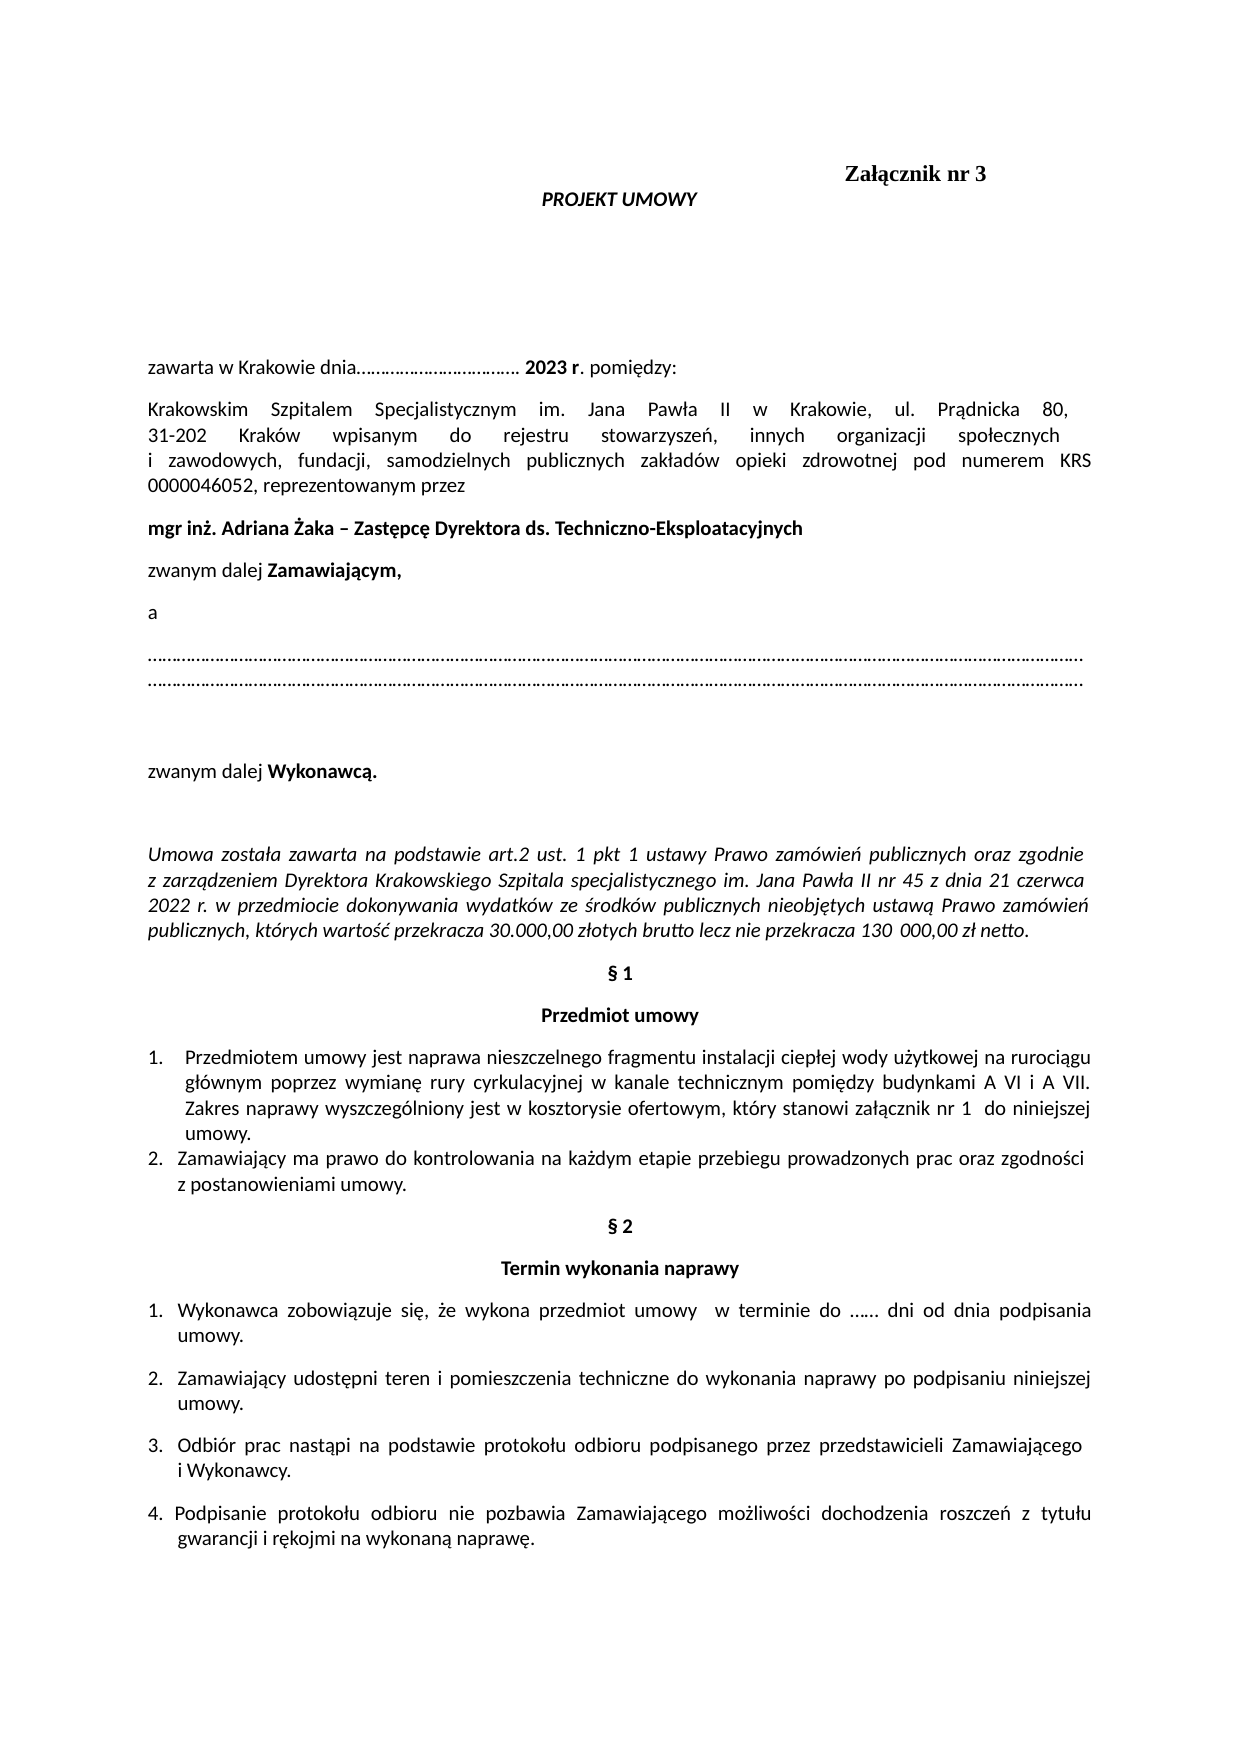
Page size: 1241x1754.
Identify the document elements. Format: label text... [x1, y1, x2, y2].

text 2. Zamawiający ma prawo do kontrolowania na każdym etapie przebiegu prowadzonych prac oraz zgodności z postanowieniami umowy. [148, 1146, 1092, 1196]
text Umowa została zawarta na podstawie art.2 ust. 1 pkt 1 ustawy Prawo zamówień publicznych oraz zgodnie z zarządzeniem Dyrektora Krakowskiego Szpitala specjalistycznego im. Jana Pawła II nr 45 z dnia 21 czerwca 2022 r. w przedmiocie dokonywania wydatków ze środków publicznych nieobjętych ustawą Prawo zamówień publicznych, których wartość przekracza 30.000,00 złotych brutto lecz nie przekracza 130 000,00 zł netto. [148, 841, 1092, 943]
text § 1 [148, 960, 1092, 985]
text zwanym dalej Zamawiającym, [148, 557, 1092, 582]
text § 2 [148, 1213, 1092, 1238]
text PROJEKT UMOWY [148, 186, 1092, 211]
text Przedmiot umowy [148, 1002, 1092, 1027]
text 3. Odbiór prac nastąpi na podstawie protokołu odbioru podpisanego przez przedstawicieli Zamawiającego i Wykonawcy. [148, 1432, 1092, 1483]
text Załącznik nr 3 [148, 148, 1092, 186]
text mgr inż. Adriana Żaka – Zastępcę Dyrektora ds. Techniczno-Eksploatacyjnych [148, 515, 1092, 540]
text 4. Podpisanie protokołu odbioru nie pozbawia Zamawiającego możliwości dochodzenia roszczeń z tytułu gwarancji i rękojmi na wykonaną naprawę. [148, 1500, 1092, 1551]
text Krakowskim Szpitalem Specjalistycznym im. Jana Pawła II w Krakowie, ul. Prądnicka 80, 31-202 Kraków wpisanym do rejestru stowarzyszeń, innych organizacji społecznych i zawodowych, fundacji, samodzielnych publicznych zakładów opieki zdrowotnej pod numerem KRS 0000046052, reprezentowanym przez [148, 396, 1092, 498]
list Przedmiotem umowy jest naprawa nieszczelnego fragmentu instalacji ciepłej wody użytkowej na rurociągu głównym poprzez wymianę rury cyrkulacyjnej w kanale technicznym pomiędzy budynkami A VI i A VII. Zakres naprawy wyszczególniony jest w kosztorysie ofertowym, który stanowi załącznik nr 1 do niniejszej umowy. [148, 1044, 1092, 1146]
text zawarta w Krakowie dnia……………………………. 2023 r. pomiędzy: [148, 354, 1092, 380]
text a [148, 599, 1092, 624]
text 1. Wykonawca zobowiązuje się, że wykona przedmiot umowy w terminie do …… dni od dnia podpisania umowy. [148, 1297, 1092, 1348]
text zwanym dalej Wykonawcą. [148, 759, 1092, 784]
text ………………………………………………………………………………………………………………………………………………………………………………………………………………………………………………………………………………………………………………………………………………………… [148, 641, 1092, 692]
text Termin wykonania naprawy [148, 1255, 1092, 1281]
text 2. Zamawiający udostępni teren i pomieszczenia techniczne do wykonania naprawy po podpisaniu niniejszej umowy. [148, 1365, 1092, 1416]
